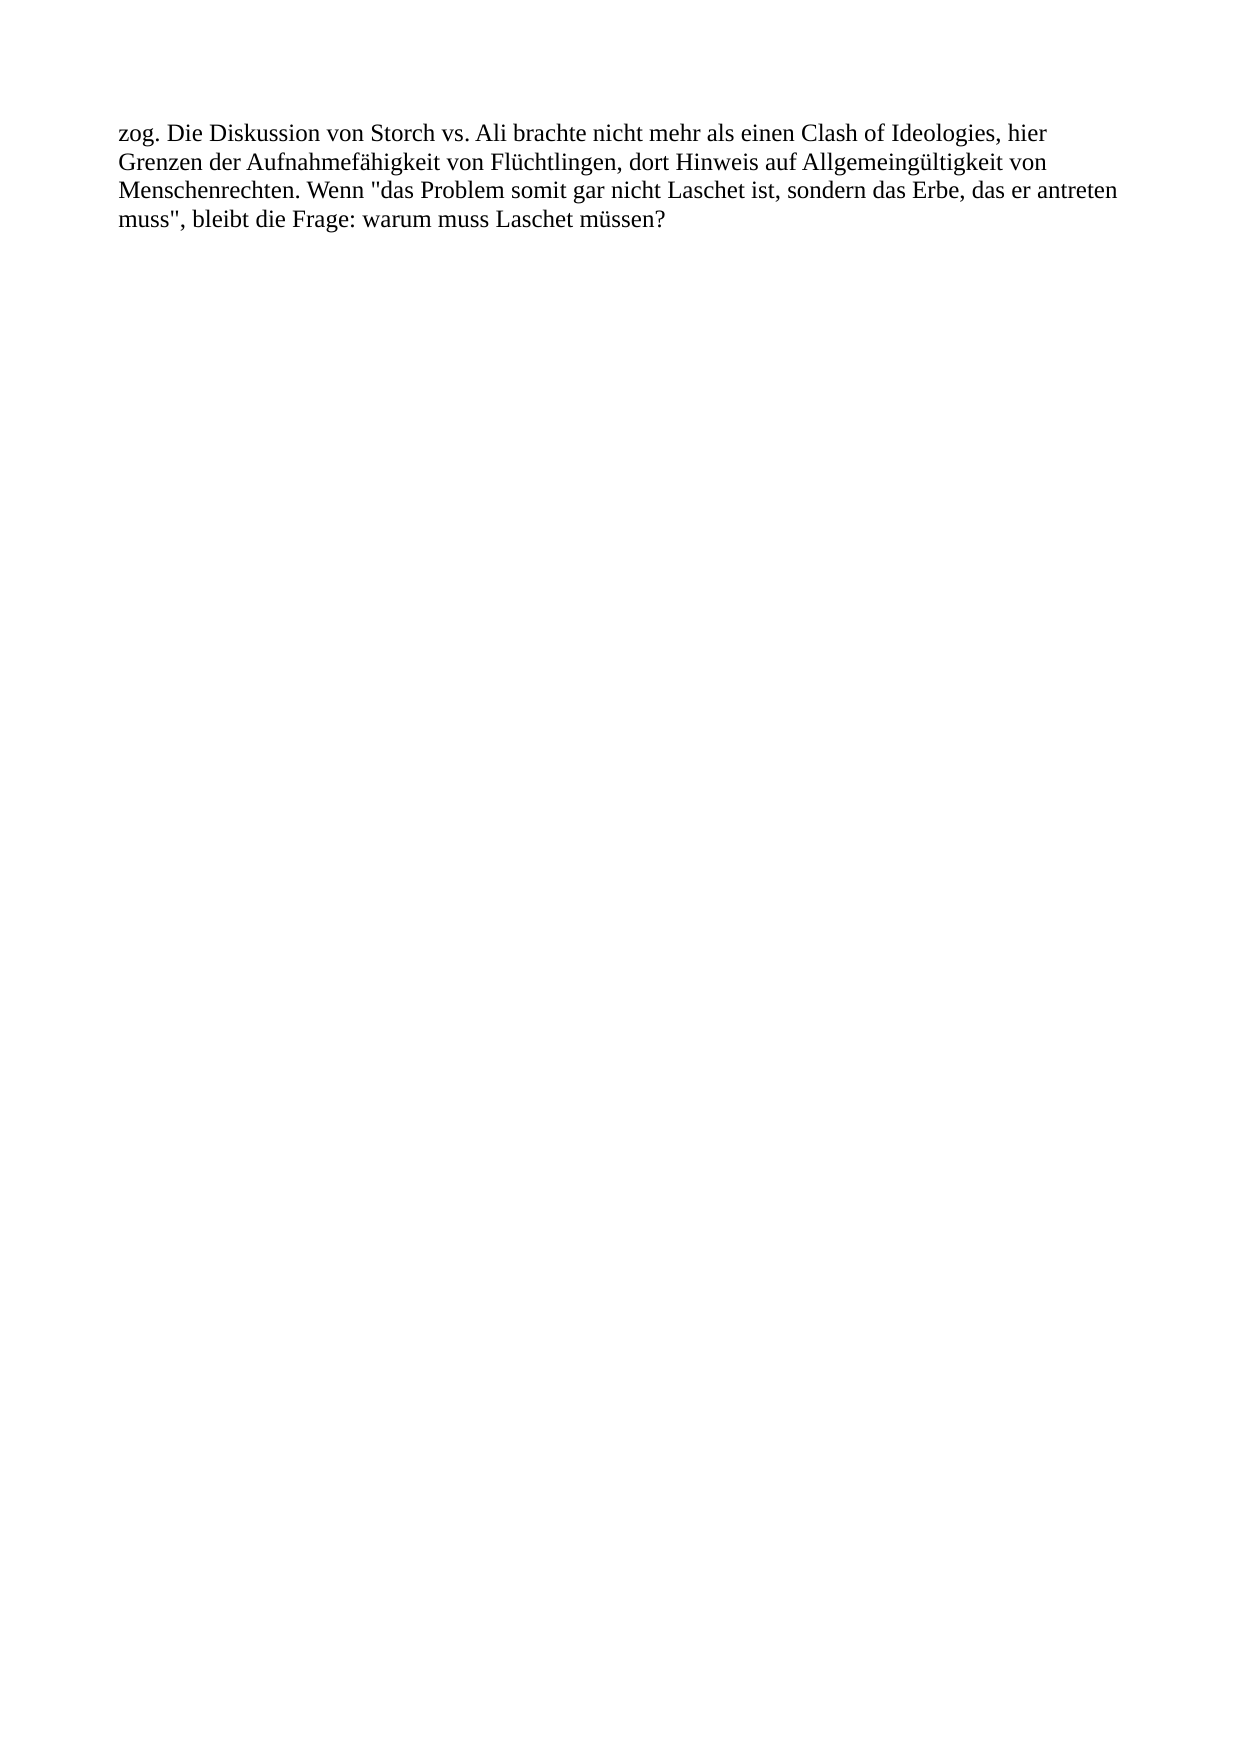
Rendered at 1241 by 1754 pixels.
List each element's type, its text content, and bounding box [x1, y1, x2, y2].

text zog. Die Diskussion von Storch vs. Ali brachte nicht mehr als einen Clash of Ideologies, hier Grenzen der Aufnahmefähigkeit von Flüchtlingen, dort Hinweis auf Allgemeingültigkeit von Menschenrechten. Wenn "das Problem somit gar nicht Laschet ist, sondern das Erbe, das er antreten muss", bleibt die Frage: warum muss Laschet müssen? [118, 118, 1122, 233]
